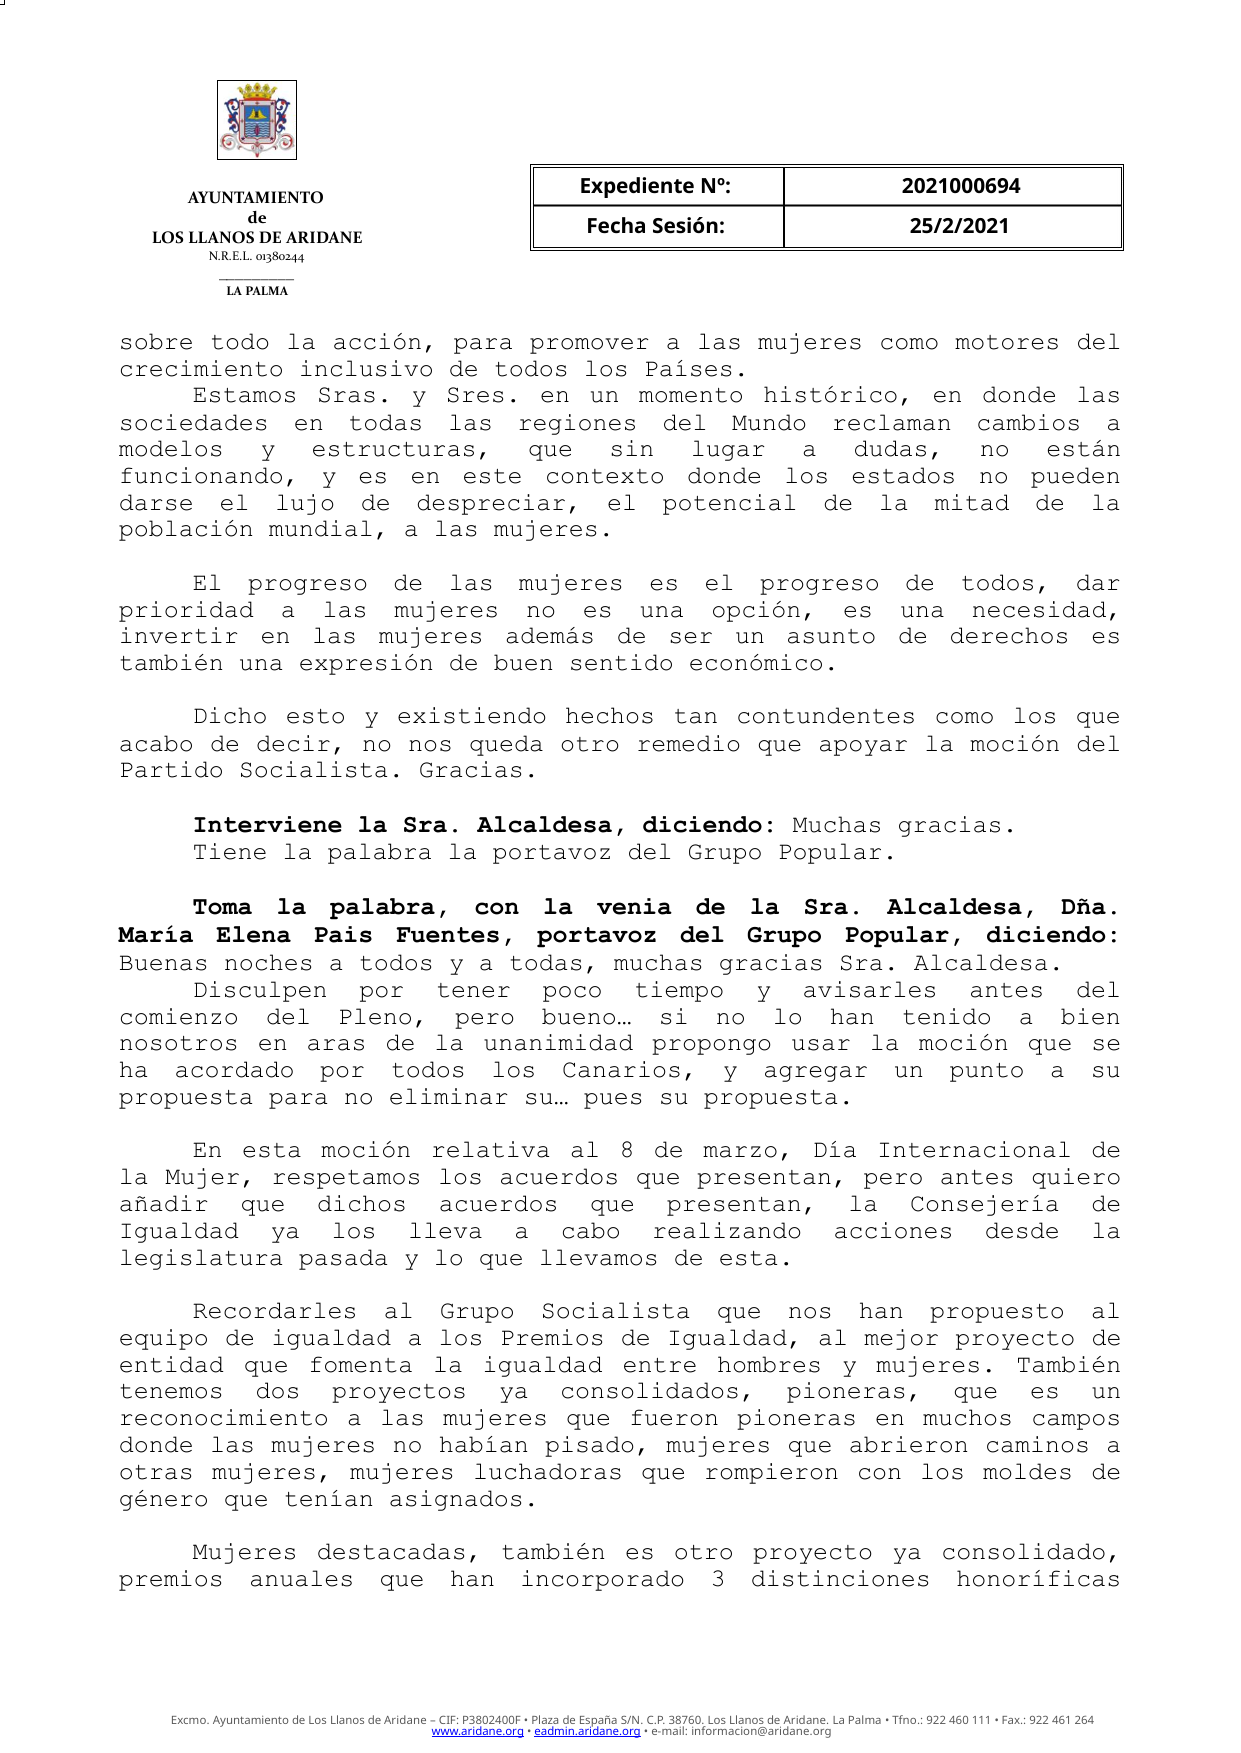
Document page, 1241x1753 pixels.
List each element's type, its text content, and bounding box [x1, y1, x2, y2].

text entidad que fomenta la igualdad entre hombres y mujeres. También [119, 1351, 1146, 1377]
picture [531, 165, 1123, 250]
text Igualdad ya los lleva a cabo realizando acciones desde la [119, 1217, 1146, 1244]
text 25/2/2021 [909, 214, 1059, 239]
text donde las mujeres no habían pisado, mujeres que abrieron caminos a [119, 1431, 1146, 1458]
text Expediente Nº: [579, 173, 761, 198]
text 2021000694 [902, 173, 1059, 198]
text modelos y estructuras, que sin lugar a dudas, no están [119, 435, 1146, 462]
text Toma la palabra, con la venia de la Sra. Alcaldesa, Dña. [192, 892, 1146, 920]
text reconocimiento a las mujeres que fueron pioneras en muchos campos [119, 1404, 1146, 1431]
text Disculpen por tener poco tiempo y avisarles antes del [192, 976, 1146, 1003]
text Mujeres destacadas, también es otro proyecto ya consolidado, [192, 1537, 1146, 1565]
text Partido Socialista. Gracias. [119, 757, 1146, 783]
text Dicho esto y existiendo hechos tan contundentes como los que [192, 701, 1146, 730]
text Recordarles al Grupo Socialista que nos han propuesto al [192, 1296, 1146, 1324]
text sobre todo la acción, para promover a las mujeres como motores del [119, 327, 1146, 355]
text otras mujeres, mujeres luchadoras que rompieron con los moldes de [119, 1458, 1146, 1485]
text LOS LLANOS DE ARIDANE [152, 230, 387, 247]
text darse el lujo de despreciar, el potencial de la mitad de la [119, 489, 1146, 516]
text www.aridane.org • eadmin.aridane.org • e-mail: informacion@aridane.org [431, 1724, 834, 1738]
text María Elena Pais Fuentes, portavoz del Grupo Popular, diciendo: [119, 920, 1146, 948]
text sociedades en todas las regiones del Mundo reclaman cambios a [119, 408, 1146, 435]
text ha acordado por todos los Canarios, y agregar un punto a su [119, 1056, 1146, 1083]
text El progreso de las mujeres es el progreso de todos, dar [192, 568, 1146, 596]
picture [218, 81, 296, 159]
text de [247, 210, 387, 227]
text _ [317, 266, 327, 282]
text Tiene la palabra la portavoz del Grupo Popular. [192, 838, 1042, 865]
text LA PALMA [226, 286, 317, 298]
text Interviene la Sra. Alcaldesa, diciendo: Muchas gracias. [192, 809, 1042, 838]
text ________ [226, 266, 317, 282]
text _ [219, 266, 226, 279]
text nosotros en aras de la unanimidad propongo usar la moción que se [119, 1029, 1146, 1056]
text N.R.E.L. 01380244 [208, 250, 327, 262]
text invertir en las mujeres además de ser un asunto de derechos es [119, 622, 1146, 649]
text premios anuales que han incorporado 3 distinciones honoríficas [119, 1565, 1146, 1592]
text la Mujer, respetamos los acuerdos que presentan, pero antes quiero [119, 1163, 1146, 1190]
text Excmo. Ayuntamiento de Los Llanos de Aridane – CIF: P3802400F • Plaza de España S/N. C.P. 38760. Los Llanos de Aridane. La Palma • Tfno.: 922 460 111 • Fax.: 922 461 264 [171, 1713, 1095, 1727]
text comienzo del Pleno, pero bueno… si no lo han tenido a bien [119, 1003, 1146, 1029]
text AYUNTAMIENTO [188, 190, 387, 207]
text crecimiento inclusivo de todos los Países. [119, 355, 1146, 382]
text Estamos Sras. y Sres. en un momento histórico, en donde las [192, 380, 1146, 408]
text Fecha Sesión: [586, 214, 761, 239]
text prioridad a las mujeres no es una opción, es una necesidad, [119, 596, 1146, 622]
text también una expresión de buen sentido económico. [119, 649, 1146, 676]
text Buenas noches a todos y a todas, muchas gracias Sra. Alcaldesa. [119, 948, 1146, 976]
text género que tenían asignados. [119, 1485, 1146, 1511]
text equipo de igualdad a los Premios de Igualdad, al mejor proyecto de [119, 1324, 1146, 1351]
text población mundial, a las mujeres. [119, 516, 1146, 542]
text añadir que dichos acuerdos que presentan, la Consejería de [119, 1190, 1146, 1217]
text funcionando, y es en este contexto donde los estados no pueden [119, 462, 1146, 489]
text En esta moción relativa al 8 de marzo, Día Internacional de [192, 1135, 1146, 1163]
text legislatura pasada y lo que llevamos de esta. [119, 1244, 1146, 1270]
text tenemos dos proyectos ya consolidados, pioneras, que es un [119, 1377, 1146, 1404]
text propuesta para no eliminar su… pues su propuesta. [119, 1083, 1146, 1110]
text acabo de decir, no nos queda otro remedio que apoyar la moción del [119, 730, 1146, 757]
